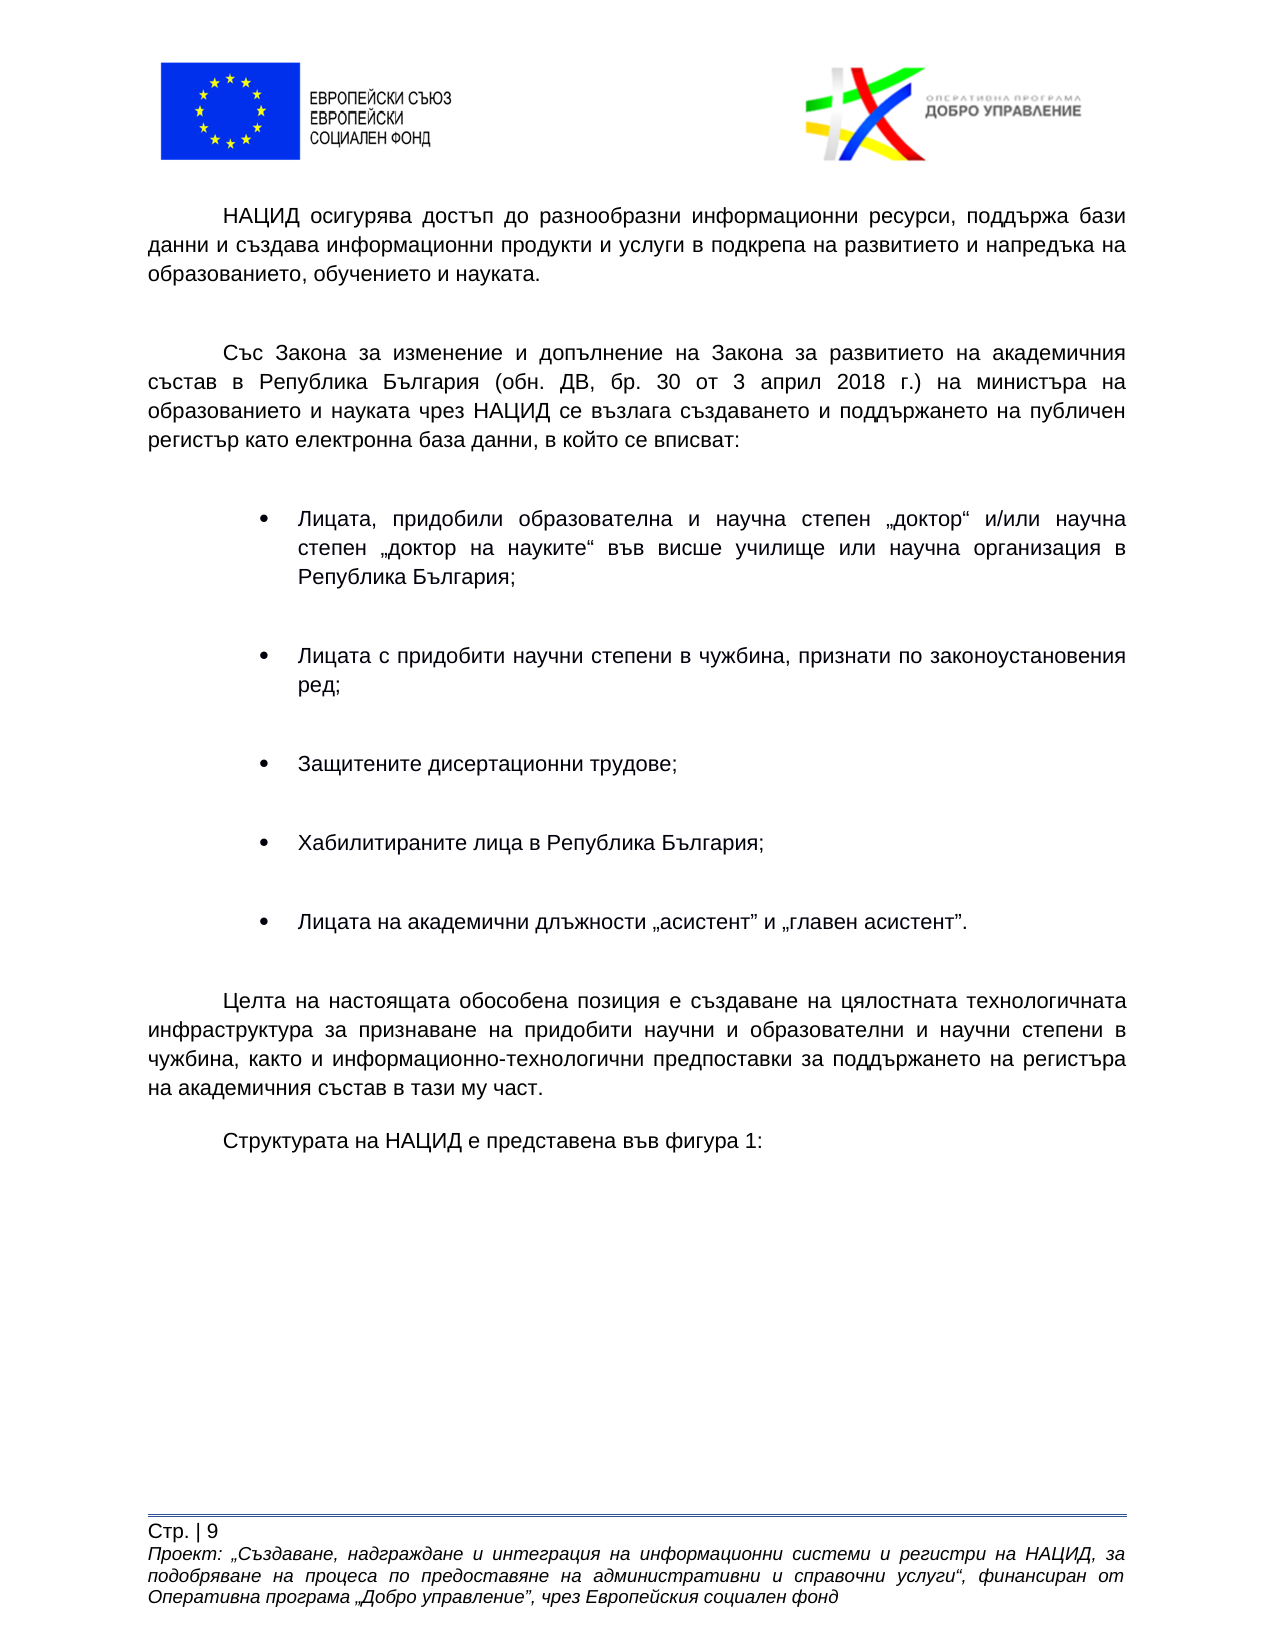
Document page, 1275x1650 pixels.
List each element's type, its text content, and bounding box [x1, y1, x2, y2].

list Лицата на академични длъжности „асистент” и „главен асистент”. [260, 908, 1127, 934]
list Лицата с придобити научни степени в чужбина, признати по законоустановения ред; [260, 643, 1127, 697]
text Структурата на НАЦИД е представена във фигура 1: [148, 1128, 1127, 1153]
list Лицата, придобили образователна и научна степен „доктор“ и/или научна степен „доктор на науките“ във висше училище или научна организация в Република България; [260, 506, 1127, 589]
list Хабилитираните лица в Република България; [260, 829, 1127, 855]
text Със Закона за изменение и допълнение на Закона за развитието на академичния състав в Република България (обн. ДВ, бр. 30 от 3 април 2018 г.) на министъра на образованието и науката чрез НАЦИД се възлага създаването и поддържането на публичен регистър като електронна база данни, в който се вписват: [148, 340, 1127, 452]
list Защитените дисертационни трудове; [260, 751, 1127, 776]
text НАЦИД осигурява достъп до разнообразни информационни ресурси, поддържа бази данни и създава информационни продукти и услуги в подкрепа на развитието и напредъка на образованието, обучението и науката. [148, 203, 1127, 286]
text Целта на настоящата обособена позиция е създаване на цялостната технологичната инфраструктура за признаване на придобити научни и образователни и научни степени в чужбина, както и информационно-технологични предпоставки за поддържането на регистъра на академичния състав в тази му част. [148, 987, 1127, 1099]
